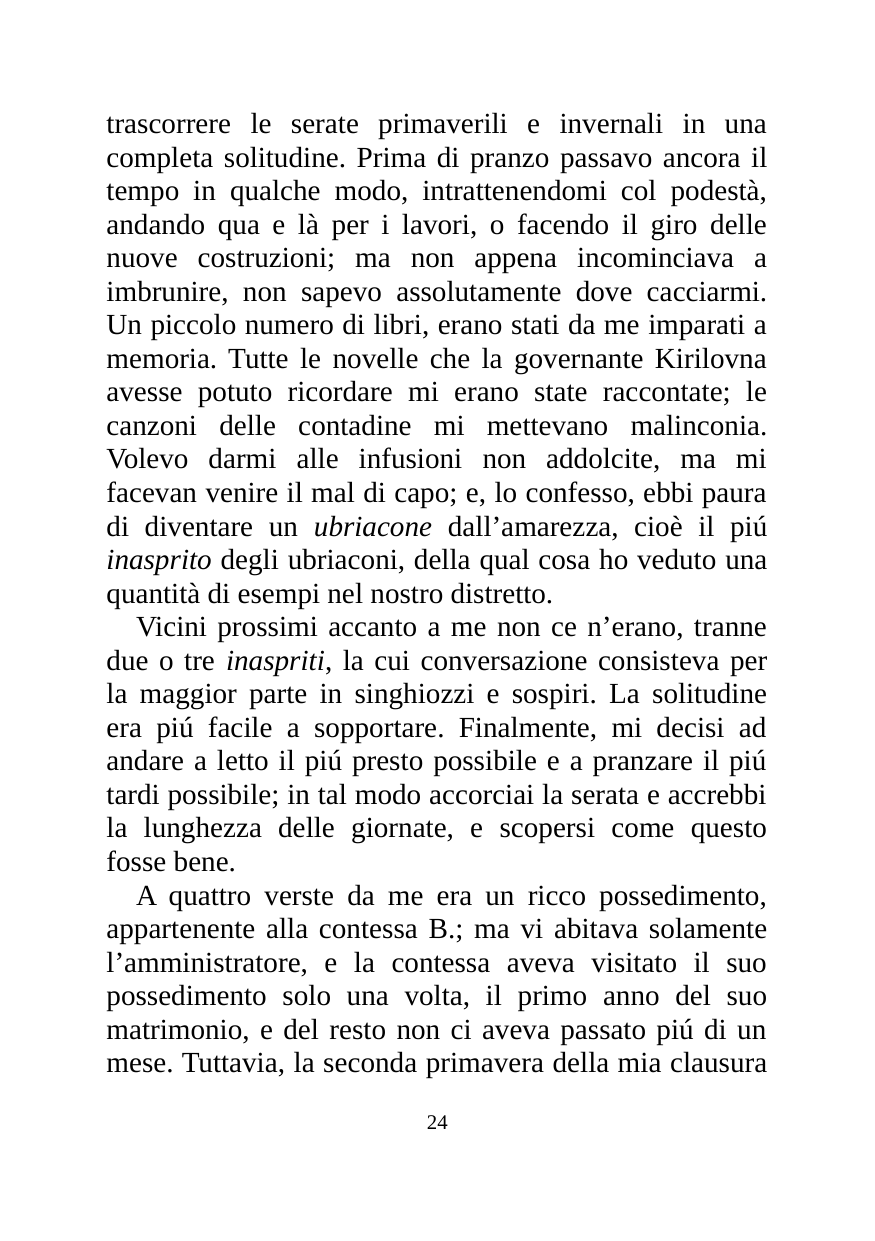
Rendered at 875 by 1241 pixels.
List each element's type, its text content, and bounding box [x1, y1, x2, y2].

text trascorrere le serate primaverili e invernali in una completa solitudine. Prima di pranzo passavo ancora il tempo in qualche modo, intrattenendomi col podestà, andando qua e là per i lavori, o facendo il giro delle nuove costruzioni; ma non appena incominciava a imbrunire, non sapevo assolutamente dove cacciarmi. Un piccolo numero di libri, erano stati da me imparati a memoria. Tutte le novelle che la governante Kirilovna avesse potuto ricordare mi erano state raccontate; le canzoni delle contadine mi mettevano malinconia. Volevo darmi alle infusioni non addolcite, ma mi facevan venire il mal di capo; e, lo confesso, ebbi paura di diventare un ubriacone dall’amarezza, cioè il piú inasprito degli ubriaconi, della qual cosa ho veduto una quantità di esempi nel nostro distretto. [106, 106, 768, 609]
text Vicini prossimi accanto a me non ce n’erano, tranne due o tre inaspriti, la cui conversazione consisteva per la maggior parte in singhiozzi e sospiri. La solitudine era piú facile a sopportare. Finalmente, mi decisi ad andare a letto il piú presto possibile e a pranzare il piú tardi possibile; in tal modo accorciai la serata e accrebbi la lunghezza delle giornate, e scopersi come questo fosse bene. [106, 609, 768, 878]
text A quattro verste da me era un ricco possedimento, appartenente alla contessa B.; ma vi abitava solamente l’amministratore, e la contessa aveva visitato il suo possedimento solo una volta, il primo anno del suo matrimonio, e del resto non ci aveva passato piú di un mese. Tuttavia, la seconda primavera della mia clausura [106, 878, 768, 1079]
